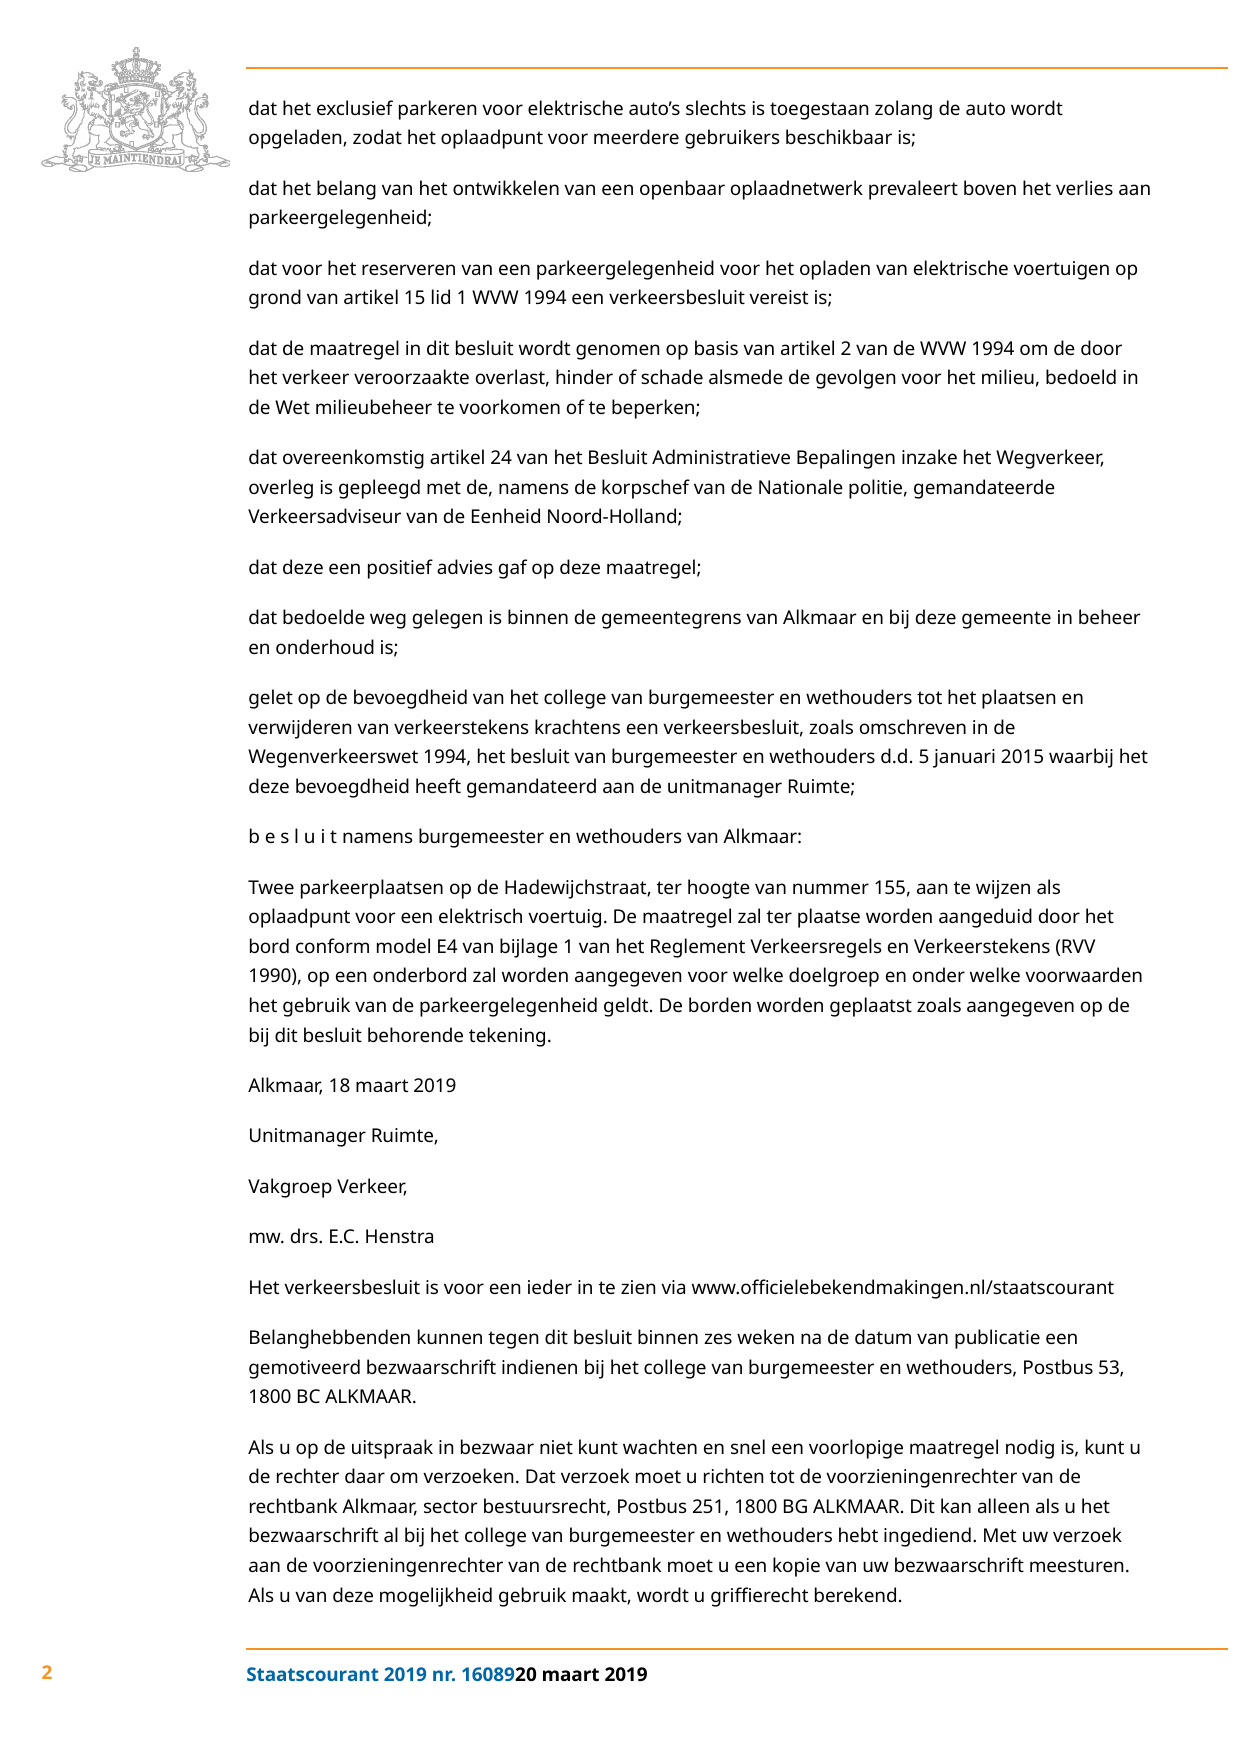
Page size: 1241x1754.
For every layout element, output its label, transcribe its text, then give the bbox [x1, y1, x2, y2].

text dat overeenkomstig artikel 24 van het Besluit Administratieve Bepalingen inzake het Wegverkeer, overleg is gepleegd met de, namens de korpschef van de Nationale politie, gemandateerde Verkeersadviseur van de Eenheid Noord-Holland; [248, 444, 1152, 529]
text Als u op de uitspraak in bezwaar niet kunt wachten en snel een voorlopige maatregel nodig is, kunt u de rechter daar om verzoeken. Dat verzoek moet u richten tot de voorzieningenrechter van de rechtbank Alkmaar, sector bestuursrecht, Postbus 251, 1800 BG ALKMAAR. Dit kan alleen als u het bezwaarschrift al bij het college van burgemeester en wethouders hebt ingediend. Met uw verzoek aan de voorzieningenrechter van de rechtbank moet u een kopie van uw bezwaarschrift meesturen. Als u van deze mogelijkheid gebruik maakt, wordt u griffierecht berekend. [248, 1434, 1152, 1608]
text dat het belang van het ontwikkelen van een openbaar oplaadnetwerk prevaleert boven het verlies aan parkeergelegenheid; [248, 175, 1152, 230]
text Vakgroep Verkeer, [248, 1173, 1152, 1199]
picture [41, 47, 231, 172]
text gelet op de bevoegdheid van het college van burgemeester en wethouders tot het plaatsen en verwijderen van verkeerstekens krachtens een verkeersbesluit, zoals omschreven in de Wegenverkeerswet 1994, het besluit van burgemeester en wethouders d.d. 5 januari 2015 waarbij het deze bevoegdheid heeft gemandateerd aan de unitmanager Ruimte; [248, 684, 1152, 799]
text dat bedoelde weg gelegen is binnen de gemeentegrens van Alkmaar en bij deze gemeente in beheer en onderhoud is; [248, 604, 1152, 660]
text b e s l u i t namens burgemeester en wethouders van Alkmaar: [248, 823, 1152, 849]
text dat de maatregel in dit besluit wordt genomen op basis van artikel 2 van de WVW 1994 om de door het verkeer veroorzaakte overlast, hinder of schade alsmede de gevolgen voor het milieu, bedoeld in de Wet milieubeheer te voorkomen of te beperken; [248, 335, 1152, 420]
text dat voor het reserveren van een parkeergelegenheid voor het opladen van elektrische voertuigen op grond van artikel 15 lid 1 WVW 1994 een verkeersbesluit vereist is; [248, 255, 1152, 310]
text Twee parkeerplaatsen op de Hadewijchstraat, ter hoogte van nummer 155, aan te wijzen als oplaadpunt voor een elektrisch voertuig. De maatregel zal ter plaatse worden aangeduid door het bord conform model E4 van bijlage 1 van het Reglement Verkeersregels en Verkeerstekens (RVV 1990), op een onderbord zal worden aangegeven voor welke doelgroep en onder welke voorwaarden het gebruik van de parkeergelegenheid geldt. De borden worden geplaatst zoals aangegeven op de bij dit besluit behorende tekening. [248, 874, 1152, 1048]
text dat deze een positief advies gaf op deze maatregel; [248, 554, 1152, 580]
text Het verkeersbesluit is voor een ieder in te zien via www.officielebekendmakingen.nl/staatscourant [248, 1274, 1152, 1300]
text mw. drs. E.C. Henstra [248, 1223, 1152, 1249]
text dat het exclusief parkeren voor elektrische auto’s slechts is toegestaan zolang de auto wordt opgeladen, zodat het oplaadpunt voor meerdere gebruikers beschikbaar is; [248, 95, 1152, 150]
text Unitmanager Ruimte, [248, 1123, 1152, 1148]
text Belanghebbenden kunnen tegen dit besluit binnen zes weken na de datum van publicatie een gemotiveerd bezwaarschrift indienen bij het college van burgemeester en wethouders, Postbus 53, 1800 BC ALKMAAR. [248, 1324, 1152, 1409]
text Alkmaar, 18 maart 2019 [248, 1072, 1152, 1098]
